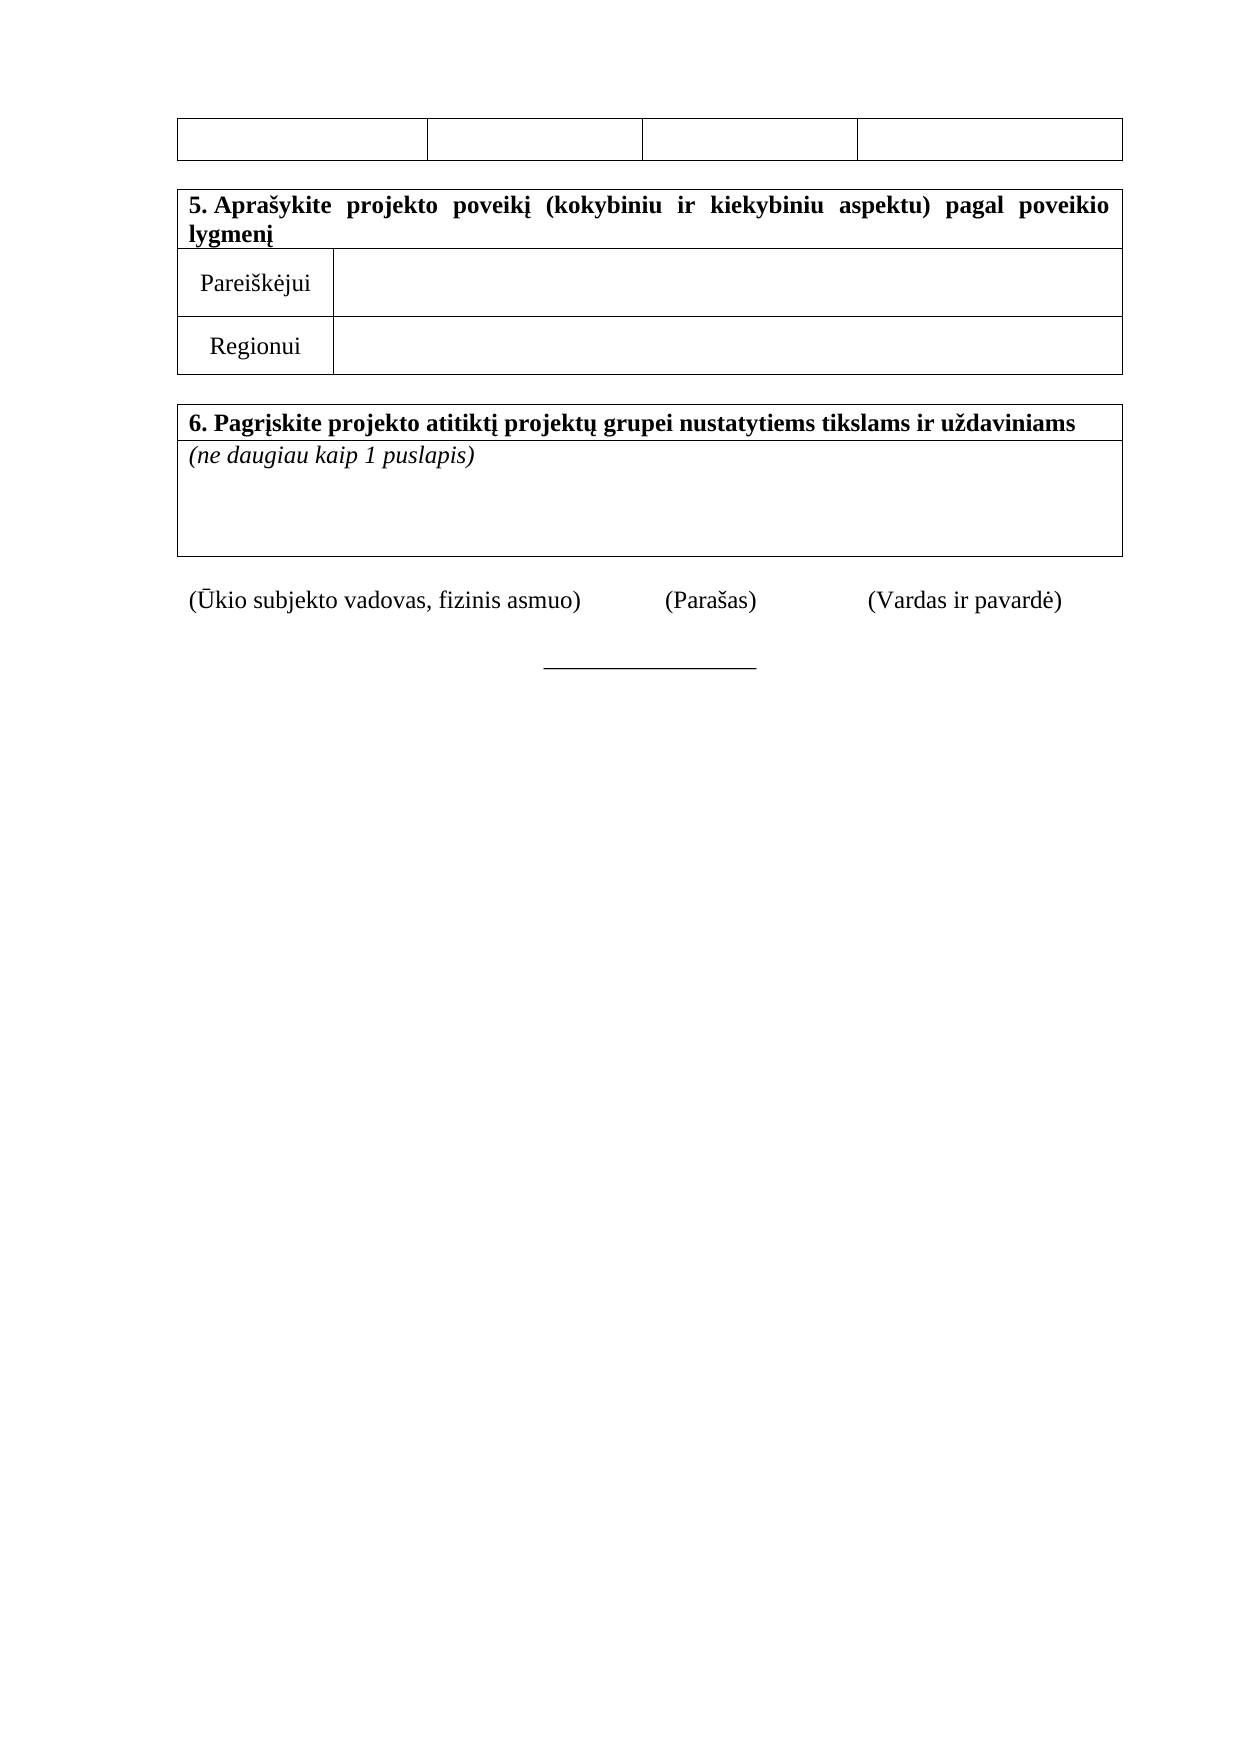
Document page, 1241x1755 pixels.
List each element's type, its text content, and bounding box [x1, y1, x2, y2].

table_header 5. Aprašykite projekto poveikį (kokybiniu ir kiekybiniu aspektu) pagal poveikio lygmenį [178, 190, 1122, 248]
table_cell [178, 119, 427, 159]
table_cell Pareiškėjui [178, 249, 333, 316]
table_cell [428, 119, 642, 159]
table_cell Regionui [178, 317, 333, 374]
table_header (Ūkio subjekto vadovas, fizinis asmuo) [177, 585, 613, 614]
table_cell (ne daugiau kaip 1 puslapis) [178, 441, 1122, 556]
table_cell [334, 317, 1122, 374]
table_header 6. Pagrįskite projekto atitiktį projektų grupei nustatytiems tikslams ir uždaviniams [178, 405, 1122, 439]
table_header (Vardas ir pavardė) [808, 585, 1122, 614]
table_cell [858, 119, 1122, 159]
table_cell [643, 119, 857, 159]
table_header (Parašas) [614, 585, 808, 614]
table_cell [334, 249, 1122, 316]
text _________________ [177, 643, 1122, 672]
